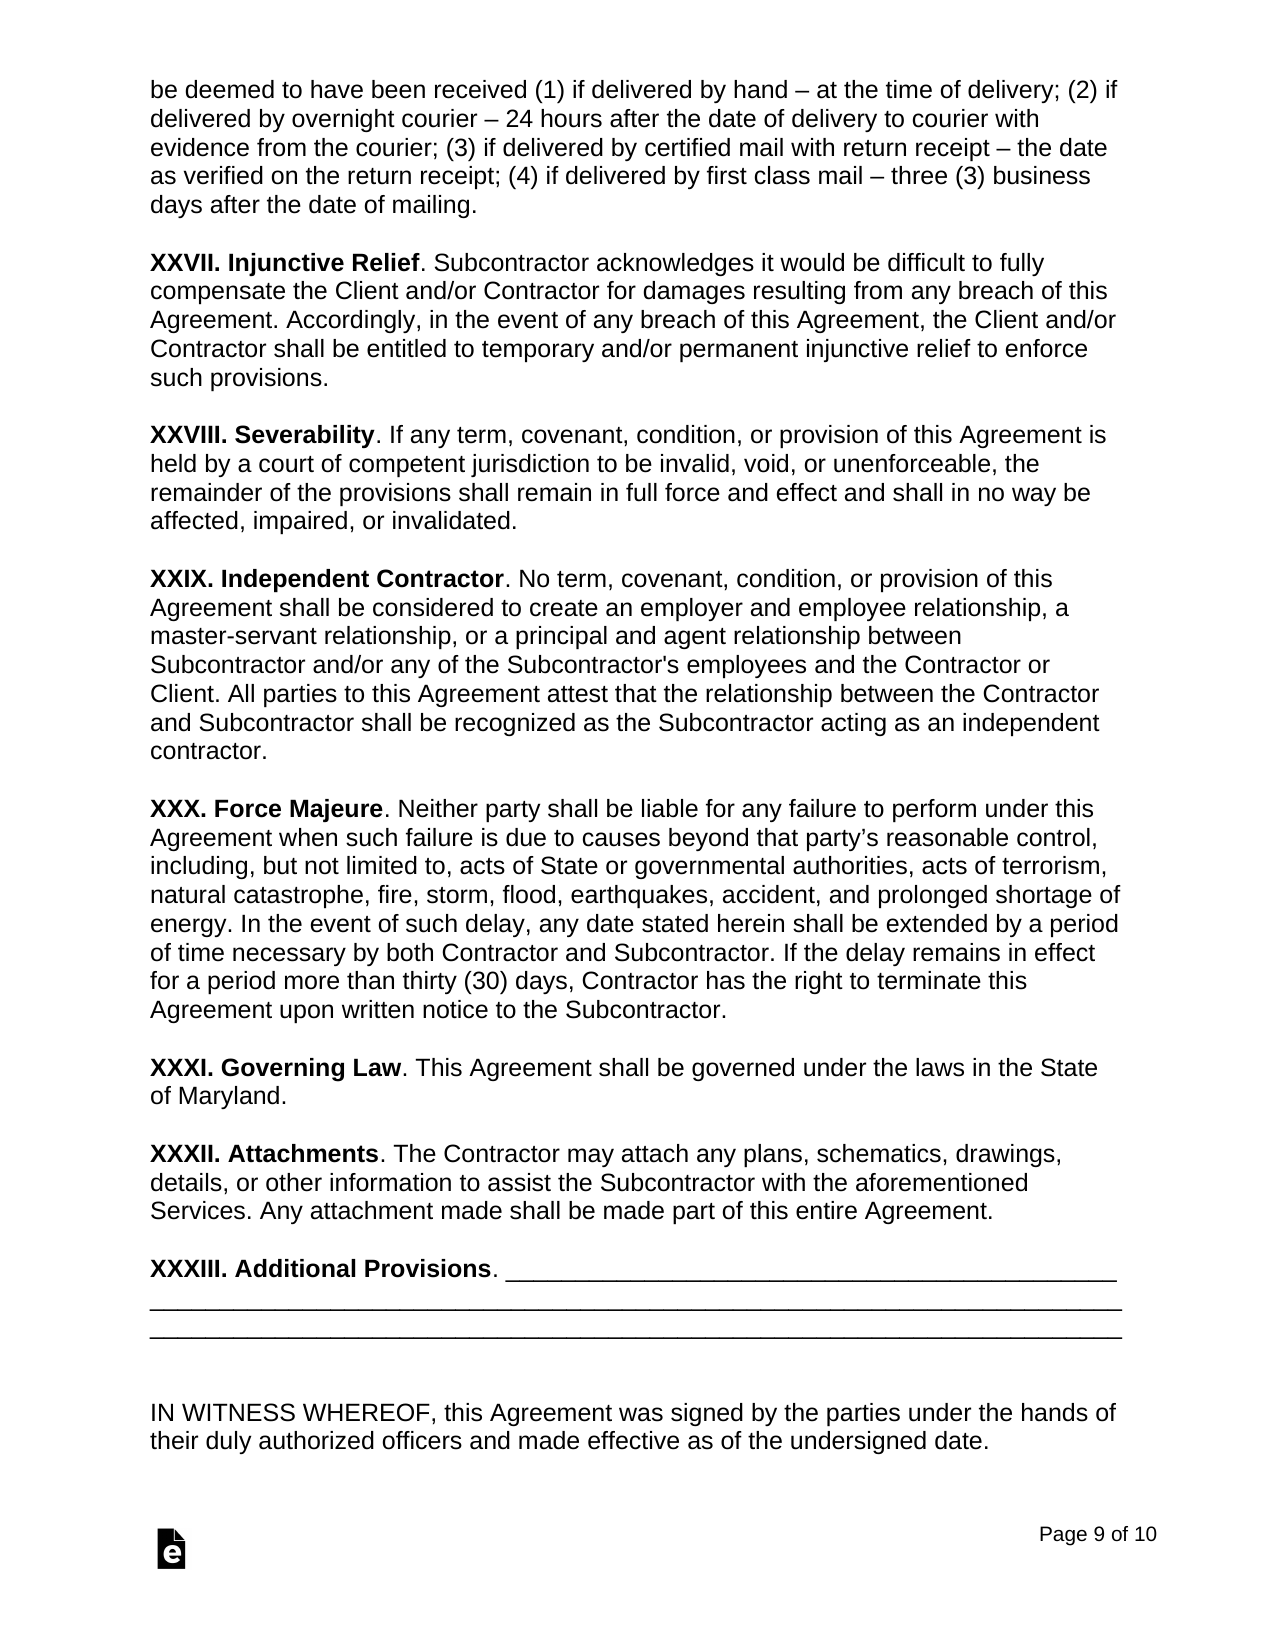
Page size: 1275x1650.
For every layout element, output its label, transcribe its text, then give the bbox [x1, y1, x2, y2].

text IN WITNESS WHEREOF, this Agreement was signed by the parties under the hands of their duly authorized officers and made effective as of the undersigned date. [150, 1397, 1125, 1455]
text XXVII. Injunctive Relief. Subcontractor acknowledges it would be difficult to fully compensate the Client and/or Contractor for damages resulting from any breach of this Agreement. Accordingly, in the event of any breach of this Agreement, the Client and/or Contractor shall be entitled to temporary and/or permanent injunctive relief to enforce such provisions. [150, 247, 1125, 391]
text XXXII. Attachments. The Contractor may attach any plans, schematics, drawings, details, or other information to assist the Subcontractor with the aforementioned Services. Any attachment made shall be made part of this entire Agreement. [150, 1139, 1125, 1225]
text XXXIII. Additional Provisions. ____________________________________________ [150, 1254, 1125, 1282]
text XXIX. Independent Contractor. No term, covenant, condition, or provision of this Agreement shall be considered to create an employer and employee relationship, a master-servant relationship, or a principal and agent relationship between Subcontractor and/or any of the Subcontractor's employees and the Contractor or Client. All parties to this Agreement attest that the relationship between the Contractor and Subcontractor shall be recognized as the Subcontractor acting as an independent contractor. [150, 564, 1125, 765]
text ______________________________________________________________________ [150, 1311, 1125, 1340]
text XXXI. Governing Law. This Agreement shall be governed under the laws in the State of Maryland. [150, 1052, 1125, 1110]
text ______________________________________________________________________ [150, 1282, 1125, 1311]
text XXX. Force Majeure. Neither party shall be liable for any failure to perform under this Agreement when such failure is due to causes beyond that party’s reasonable control, including, but not limited to, acts of State or governmental authorities, acts of terrorism, natural catastrophe, fire, storm, flood, earthquakes, accident, and prolonged shortage of energy. In the event of such delay, any date stated herein shall be extended by a period of time necessary by both Contractor and Subcontractor. If the delay remains in effect for a period more than thirty (30) days, Contractor has the right to terminate this Agreement upon written notice to the Subcontractor. [150, 794, 1125, 1024]
text be deemed to have been received (1) if delivered by hand – at the time of delivery; (2) if delivered by overnight courier – 24 hours after the date of delivery to courier with evidence from the courier; (3) if delivered by certified mail with return receipt – the date as verified on the return receipt; (4) if delivered by first class mail – three (3) business days after the date of mailing. [150, 75, 1125, 219]
text XXVIII. Severability. If any term, covenant, condition, or provision of this Agreement is held by a court of competent jurisdiction to be invalid, void, or unenforceable, the remainder of the provisions shall remain in full force and effect and shall in no way be affected, impaired, or invalidated. [150, 420, 1125, 535]
